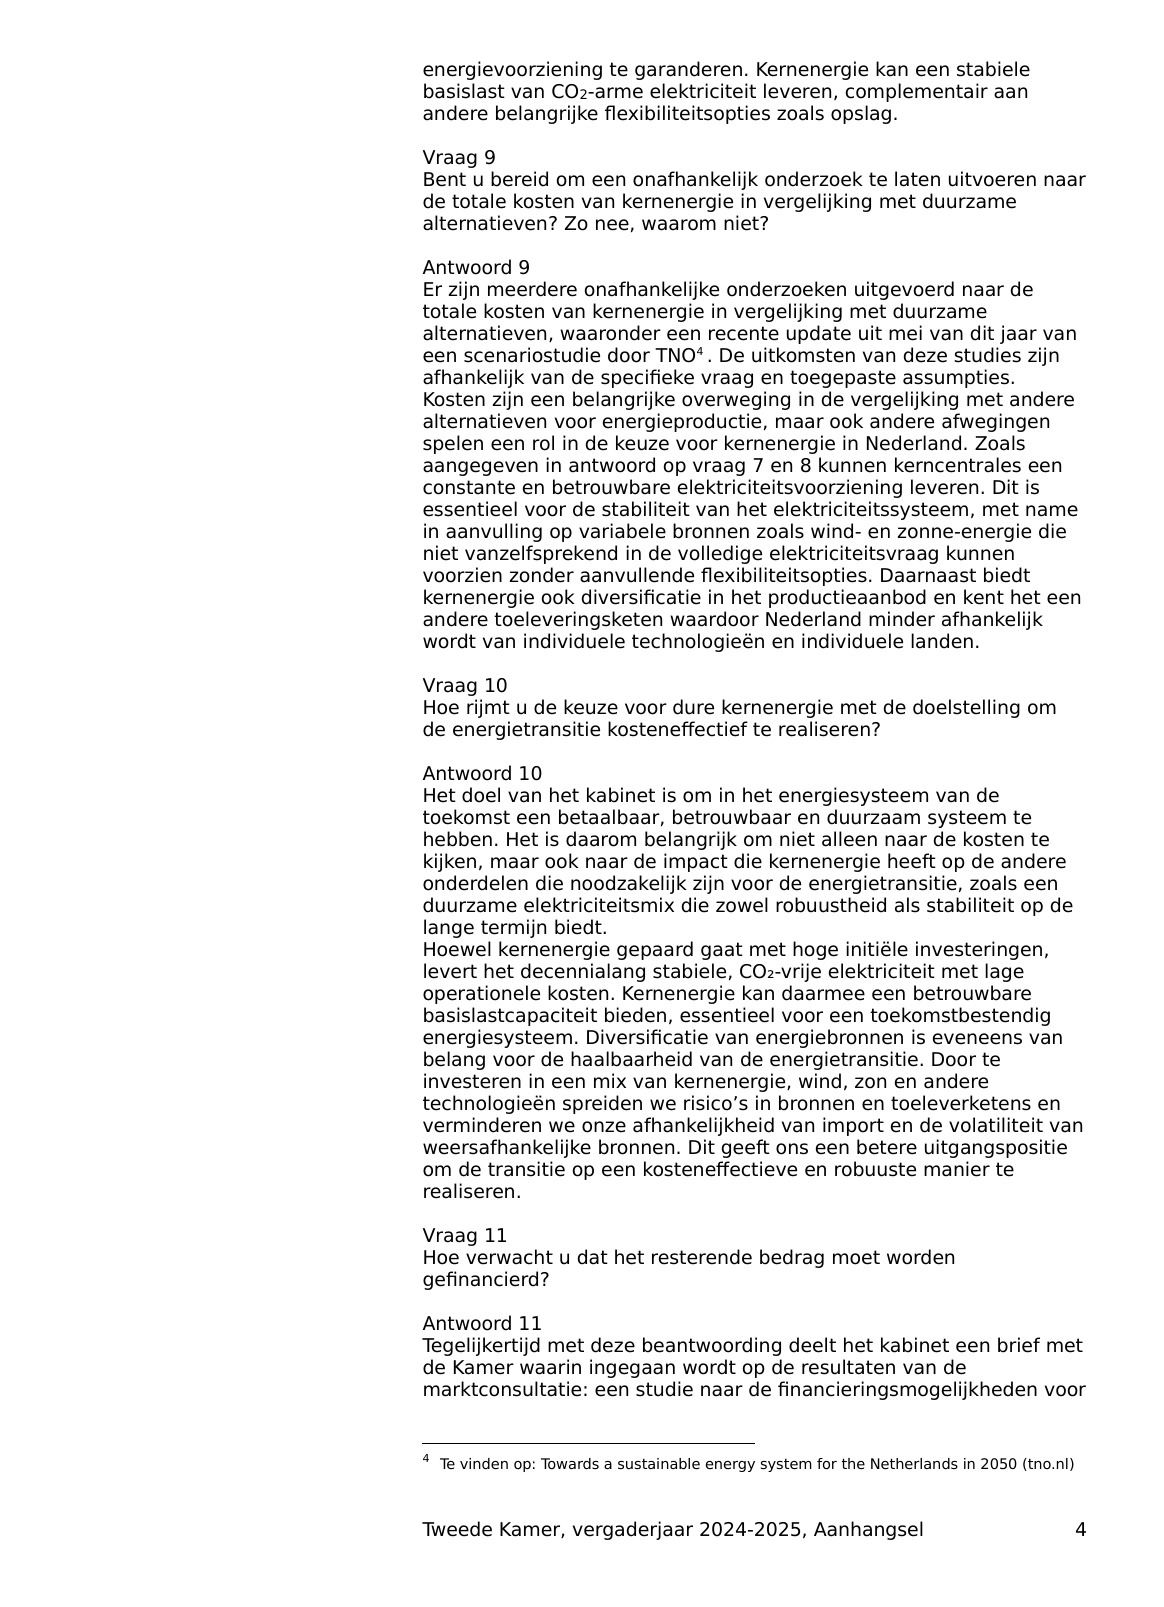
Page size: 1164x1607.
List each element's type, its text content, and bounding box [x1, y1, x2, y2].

text Hoe rijmt u de keuze voor dure kernenergie met de doelstelling om de energietransitie kosteneffectief te realiseren? [422, 697, 1087, 741]
text Hoe verwacht u dat het resterende bedrag moet worden gefinancierd? [422, 1247, 1087, 1291]
text Vraag 11 [422, 1225, 1087, 1247]
text Bent u bereid om een onafhankelijk onderzoek te laten uitvoeren naar de totale kosten van kernenergie in vergelijking met duurzame alternatieven? Zo nee, waarom niet? [422, 169, 1087, 235]
text Kosten zijn een belangrijke overweging in de vergelijking met andere alternatieven voor energieproductie, maar ook andere afwegingen spelen een rol in de keuze voor kernenergie in Nederland. Zoals aangegeven in antwoord op vraag 7 en 8 kunnen kerncentrales een constante en betrouwbare elektriciteitsvoorziening leveren. Dit is essentieel voor de stabiliteit van het elektriciteitssysteem, met name in aanvulling op variabele bronnen zoals wind- en zonne-energie die niet vanzelfsprekend in de volledige elektriciteitsvraag kunnen voorzien zonder aanvullende flexibiliteitsopties. Daarnaast biedt kernenergie ook diversificatie in het productieaanbod en kent het een andere toeleveringsketen waardoor Nederland minder afhankelijk wordt van individuele technologieën en individuele landen. [422, 389, 1087, 653]
text Te vinden op: Towards a sustainable energy system for the Netherlands in 2050 (tno.nl) [422, 1452, 1087, 1474]
text Antwoord 11 [422, 1313, 1087, 1335]
text Antwoord 9 [422, 257, 1087, 279]
text energievoorziening te garanderen. Kernenergie kan een stabiele basislast van CO2-arme elektriciteit leveren, complementair aan andere belangrijke flexibiliteitsopties zoals opslag. [422, 59, 1087, 125]
text Vraag 10 [422, 675, 1087, 697]
text Het doel van het kabinet is om in het energiesysteem van de toekomst een betaalbaar, betrouwbaar en duurzaam systeem te hebben. Het is daarom belangrijk om niet alleen naar de kosten te kijken, maar ook naar de impact die kernenergie heeft op de andere onderdelen die noodzakelijk zijn voor de energietransitie, zoals een duurzame elektriciteitsmix die zowel robuustheid als stabiliteit op de lange termijn biedt. [422, 785, 1087, 939]
text Hoewel kernenergie gepaard gaat met hoge initiële investeringen, levert het decennialang stabiele, CO₂-vrije elektriciteit met lage operationele kosten. Kernenergie kan daarmee een betrouwbare basislastcapaciteit bieden, essentieel voor een toekomstbestendig energiesysteem. Diversificatie van energiebronnen is eveneens van belang voor de haalbaarheid van de energietransitie. Door te investeren in een mix van kernenergie, wind, zon en andere technologieën spreiden we risico’s in bronnen en toeleverketens en verminderen we onze afhankelijkheid van import en de volatiliteit van weersafhankelijke bronnen. Dit geeft ons een betere uitgangspositie om de transitie op een kosteneffectieve en robuuste manier te realiseren. [422, 939, 1087, 1203]
text Antwoord 10 [422, 763, 1087, 785]
text Er zijn meerdere onafhankelijke onderzoeken uitgevoerd naar de totale kosten van kernenergie in vergelijking met duurzame alternatieven, waaronder een recente update uit mei van dit jaar van een scenariostudie door TNO. De uitkomsten van deze studies zijn afhankelijk van de specifieke vraag en toegepaste assumpties. [422, 279, 1087, 389]
text Vraag 9 [422, 147, 1087, 169]
text Tegelijkertijd met deze beantwoording deelt het kabinet een brief met de Kamer waarin ingegaan wordt op de resultaten van de marktconsultatie: een studie naar de financieringsmogelijkheden voor [422, 1335, 1087, 1401]
